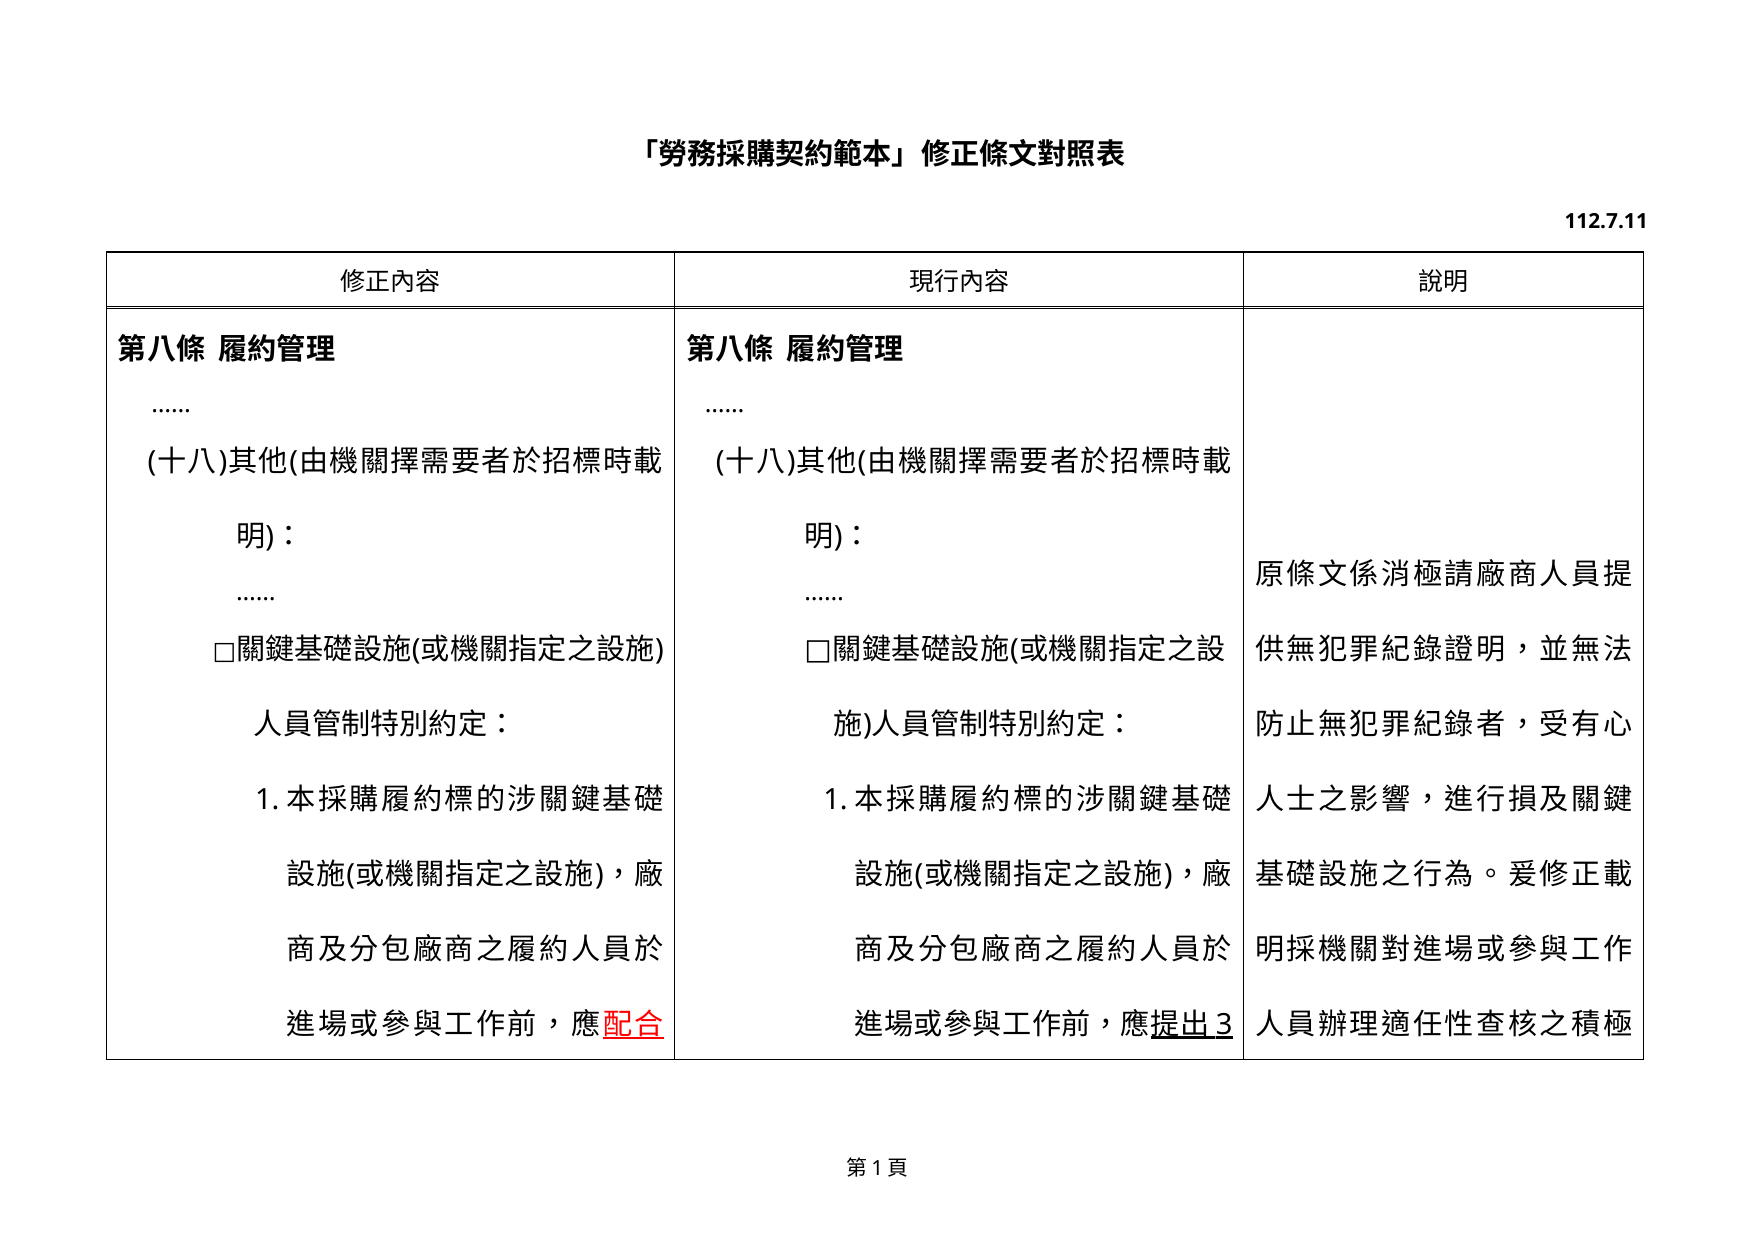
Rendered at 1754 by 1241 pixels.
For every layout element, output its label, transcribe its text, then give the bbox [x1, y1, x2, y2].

text 「勞務採購契約範本」修正條文對照表 [106, 114, 1648, 189]
table_header 說明 [1244, 253, 1643, 306]
table_cell 第八條 履約管理 …… (十八)其他(由機關擇需要者於招標時載明)： …… □關鍵基礎設施(或機關指定之設施)人員管制特別約定： 1. 本採購履約標的涉關鍵基礎設施(或機關指定之設施)，廠商及分包廠商之履約人員於進場或參與工作前，應配合 [107, 309, 674, 1059]
table_cell 第八條 履約管理 …… (十八)其他(由機關擇需要者於招標時載明)： …… □關鍵基礎設施(或機關指定之設施)人員管制特別約定： 1. 本採購履約標的涉關鍵基礎設施(或機關指定之設施)，廠商及分包廠商之履約人員於進場或參與工作前，應提出3 [675, 309, 1243, 1059]
text 112.7.11 [106, 201, 1648, 239]
table_header 修正內容 [107, 253, 674, 306]
table_header 現行內容 [675, 253, 1243, 306]
table_cell 原條文係消極請廠商人員提供無犯罪紀錄證明，並無法防止無犯罪紀錄者，受有心人士之影響，進行損及關鍵基礎設施之行為。爰修正載明採機關對進場或參與工作人員辦理適任性查核之積極 [1244, 309, 1643, 1059]
